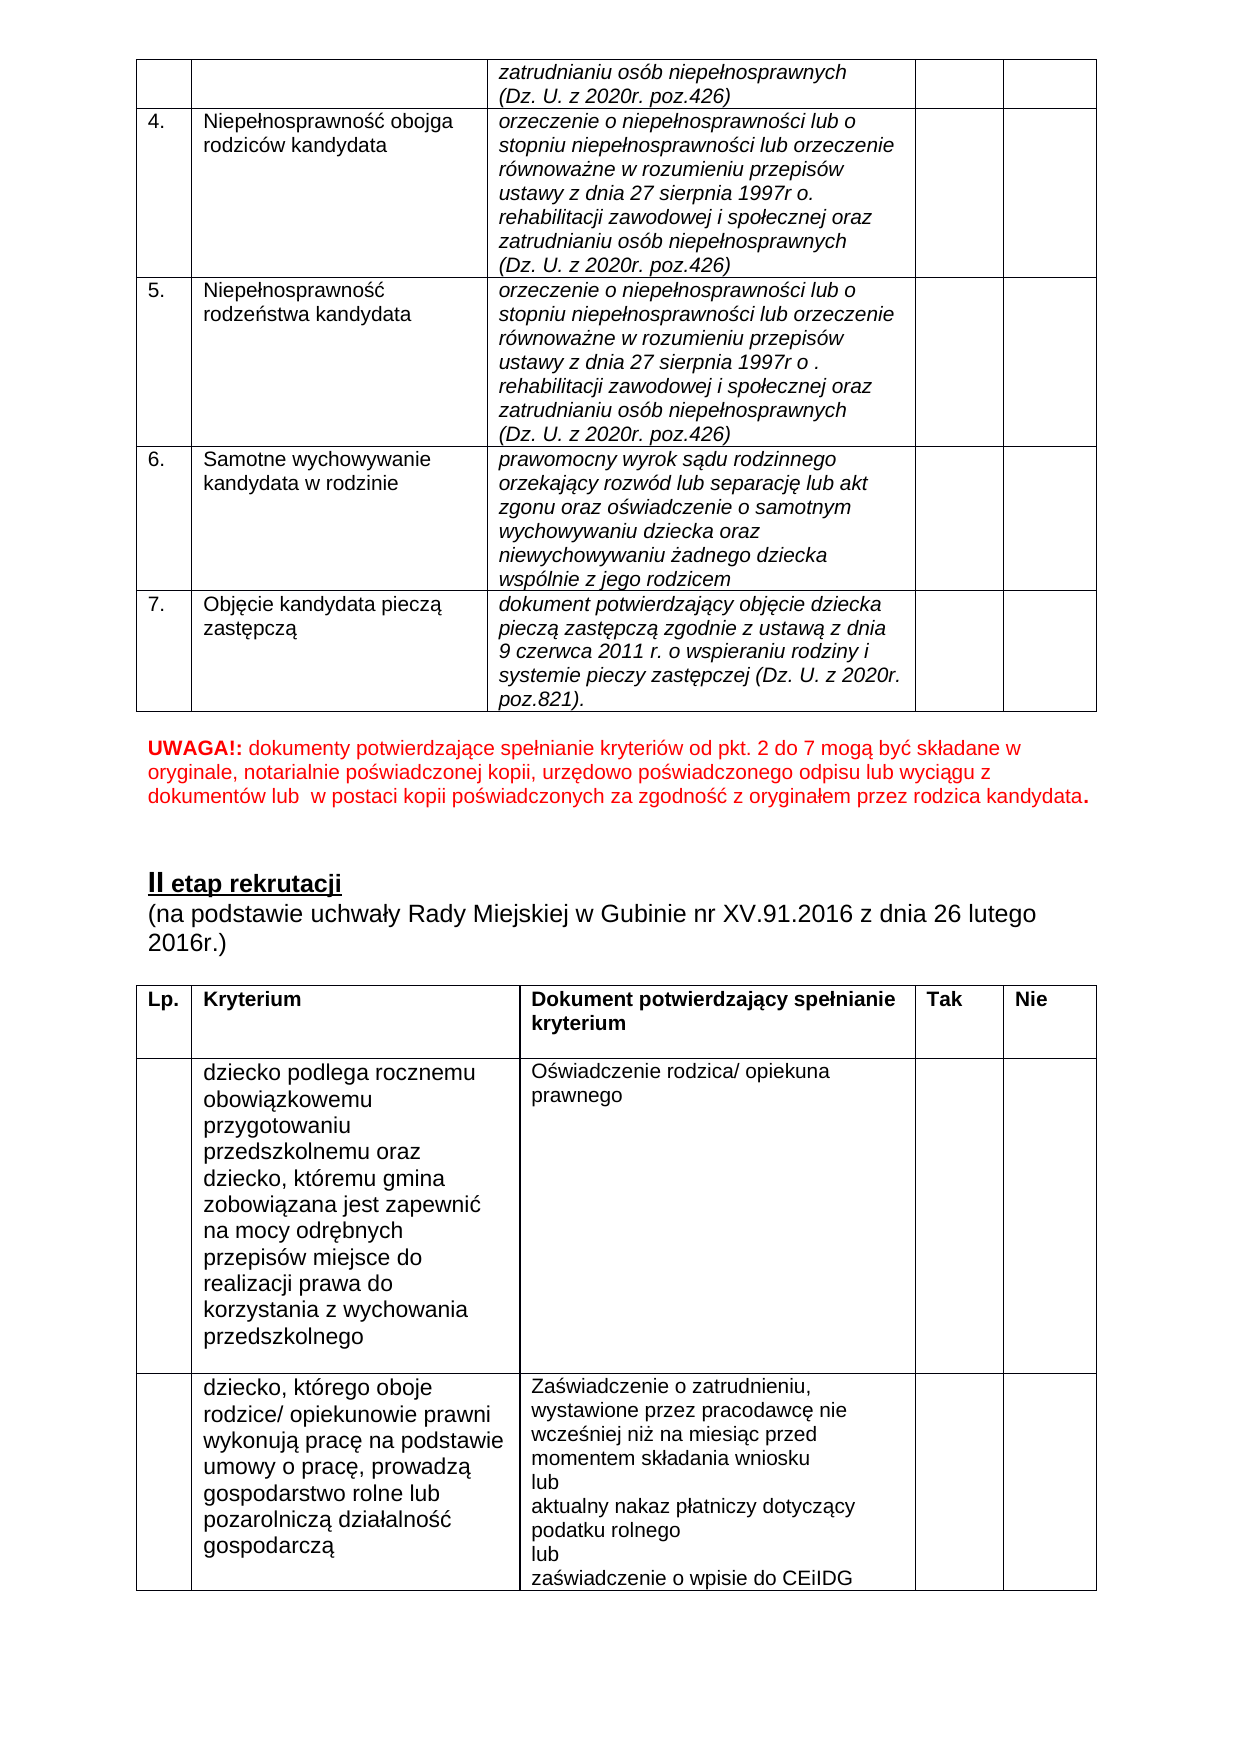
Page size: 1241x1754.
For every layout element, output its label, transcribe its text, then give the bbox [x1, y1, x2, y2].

table_cell [192, 60, 487, 108]
table_cell [1004, 278, 1096, 446]
table_cell Objęcie kandydata pieczą zastępczą [192, 591, 487, 711]
table_cell Zaświadczenie o zatrudnieniu, wystawione przez pracodawcę nie wcześniej niż na miesiąc przed momentem składania wniosku lub aktualny nakaz płatniczy dotyczący podatku rolnego lub zaświadczenie o wpisie do CEiIDG [521, 1374, 915, 1590]
table_cell zatrudnianiu osób niepełnosprawnych (Dz. U. z 2020r. poz.426) [488, 60, 915, 108]
table_cell Oświadczenie rodzica/ opiekuna prawnego [521, 1059, 915, 1373]
table_cell Niepełnosprawność rodzeństwa kandydata [192, 278, 487, 446]
table_cell dokument potwierdzający objęcie dziecka pieczą zastępczą zgodnie z ustawą z dnia 9 czerwca 2011 r. o wspieraniu rodziny i systemie pieczy zastępczej (Dz. U. z 2020r. poz.821). [488, 591, 915, 711]
table_cell 6. [137, 447, 191, 590]
text II etap rekrutacji [148, 866, 1093, 899]
table_cell [137, 1059, 191, 1373]
text UWAGA!: dokumenty potwierdzające spełnianie kryteriów od pkt. 2 do 7 mogą być składane w oryginale, notarialnie poświadczonej kopii, urzędowo poświadczonego odpisu lub wyciągu z dokumentów lub w postaci kopii poświadczonych za zgodność z oryginałem przez rodzica kandydata. [148, 736, 1093, 808]
table_cell dziecko podlega rocznemu obowiązkowemu przygotowaniu przedszkolnemu oraz dziecko, któremu gmina zobowiązana jest zapewnić na mocy odrębnych przepisów miejsce do realizacji prawa do korzystania z wychowania przedszkolnego [192, 1059, 519, 1373]
table_header Dokument potwierdzający spełnianie kryterium [521, 986, 915, 1058]
table_cell [1004, 109, 1096, 277]
table_cell [1004, 60, 1096, 108]
table_header Nie [1004, 986, 1096, 1058]
table_cell [916, 1374, 1003, 1590]
table_cell Niepełnosprawność obojga rodziców kandydata [192, 109, 487, 277]
table_cell [1004, 1059, 1096, 1373]
table_cell [1004, 1374, 1096, 1590]
table_cell [916, 591, 1003, 711]
table_cell [137, 1374, 191, 1590]
table_cell prawomocny wyrok sądu rodzinnego orzekający rozwód lub separację lub akt zgonu oraz oświadczenie o samotnym wychowywaniu dziecka oraz niewychowywaniu żadnego dziecka wspólnie z jego rodzicem [488, 447, 915, 590]
table_cell [1004, 447, 1096, 590]
table_cell Samotne wychowywanie kandydata w rodzinie [192, 447, 487, 590]
table_cell 7. [137, 591, 191, 711]
table_cell 4. [137, 109, 191, 277]
table_cell orzeczenie o niepełnosprawności lub o stopniu niepełnosprawności lub orzeczenie równoważne w rozumieniu przepisów ustawy z dnia 27 sierpnia 1997r o. rehabilitacji zawodowej i społecznej oraz zatrudnianiu osób niepełnosprawnych (Dz. U. z 2020r. poz.426) [488, 109, 915, 277]
table_cell orzeczenie o niepełnosprawności lub o stopniu niepełnosprawności lub orzeczenie równoważne w rozumieniu przepisów ustawy z dnia 27 sierpnia 1997r o . rehabilitacji zawodowej i społecznej oraz zatrudnianiu osób niepełnosprawnych (Dz. U. z 2020r. poz.426) [488, 278, 915, 446]
table_cell [916, 278, 1003, 446]
table_header Tak [916, 986, 1003, 1058]
text (na podstawie uchwały Rady Miejskiej w Gubinie nr XV.91.2016 z dnia 26 lutego 2016r.) [148, 899, 1093, 957]
table_cell [916, 109, 1003, 277]
table_cell 5. [137, 278, 191, 446]
table_cell [1004, 591, 1096, 711]
table_header Kryterium [192, 986, 519, 1058]
table_cell [916, 1059, 1003, 1373]
table_header Lp. [137, 986, 191, 1058]
table_cell [916, 60, 1003, 108]
table_cell [916, 447, 1003, 590]
table_cell dziecko, którego oboje rodzice/ opiekunowie prawni wykonują pracę na podstawie umowy o pracę, prowadzą gospodarstwo rolne lub pozarolniczą działalność gospodarczą [192, 1374, 519, 1590]
table_cell [137, 60, 191, 108]
